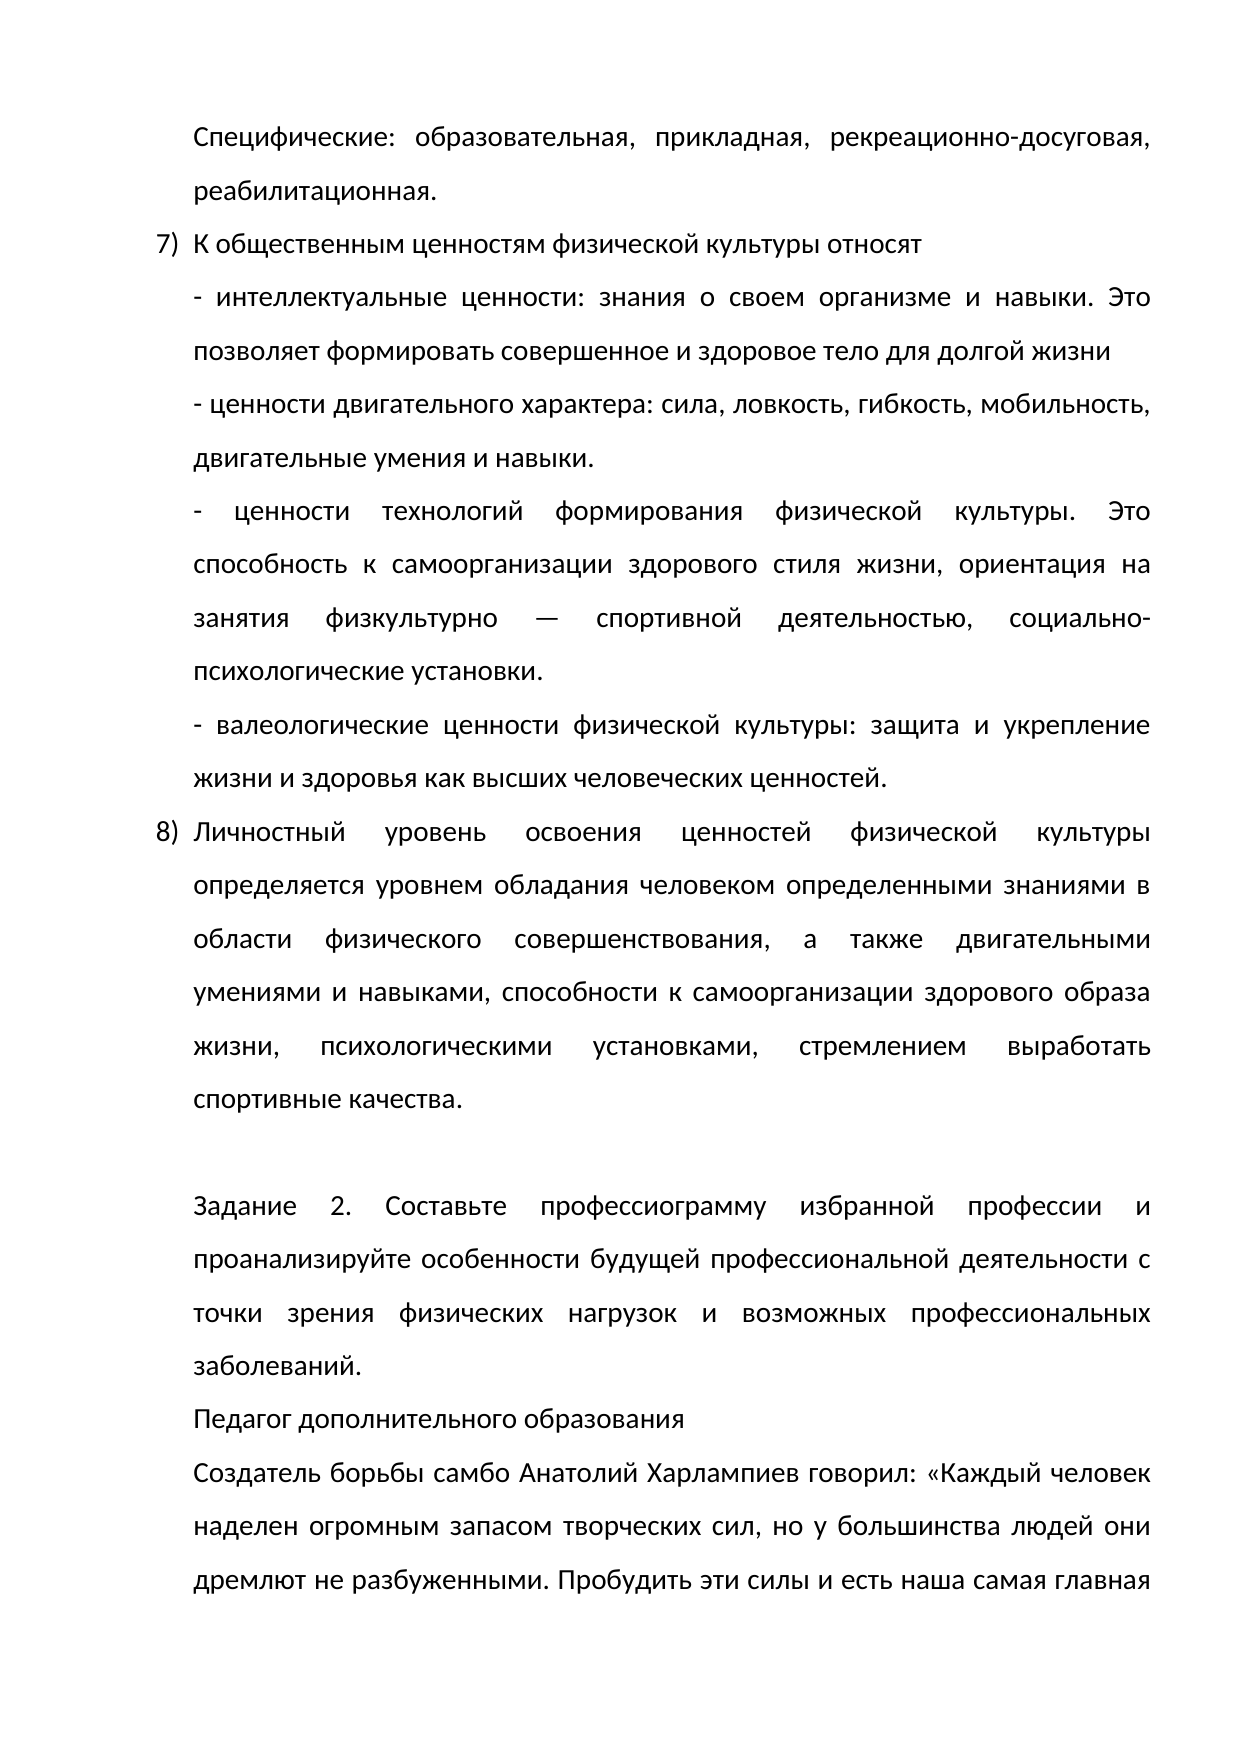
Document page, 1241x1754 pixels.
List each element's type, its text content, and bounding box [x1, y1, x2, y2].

list К общественным ценностям физической культуры относят [156, 225, 1152, 261]
list Задание 2. Составьте профессиограмму избранной профессии и проанализируйте особенности будущей профессиональной деятельности с точки зрения физических нагрузок и возможных профессиональных заболеваний. [156, 1187, 1152, 1383]
list Личностный уровень освоения ценностей физической культуры определяется уровнем обладания человеком определенными знаниями в области физического совершенствования, а также двигательными умениями и навыками, способности к самоорганизации здорового образа жизни, психологическими установками, стремлением выработать спортивные качества. [156, 813, 1152, 1116]
list Специфические: образовательная, прикладная, рекреационно-досуговая, реабилитационная. [156, 118, 1152, 207]
list Педагог дополнительного образования [156, 1401, 1152, 1436]
list - интеллектуальные ценности: знания о своем организме и навыки. Это позволяет формировать совершенное и здоровое тело для долгой жизни [156, 278, 1152, 367]
list - валеологические ценности физической культуры: защита и укрепление жизни и здоровья как высших человеческих ценностей. [156, 706, 1152, 795]
list Создатель борьбы самбо Анатолий Харлампиев говорил: «Каждый человек наделен огромным запасом творческих сил, но у большинства людей они дремлют не разбуженными. Пробудить эти силы и есть наша самая главная [156, 1454, 1152, 1597]
list - ценности двигательного характера: сила, ловкость, гибкость, мобильность, двигательные умения и навыки. [156, 385, 1152, 474]
list - ценности технологий формирования физической культуры. Это способность к самоорганизации здорового стиля жизни, ориентация на занятия физкультурно — спортивной деятельностью, социально- психологические установки. [156, 492, 1152, 688]
